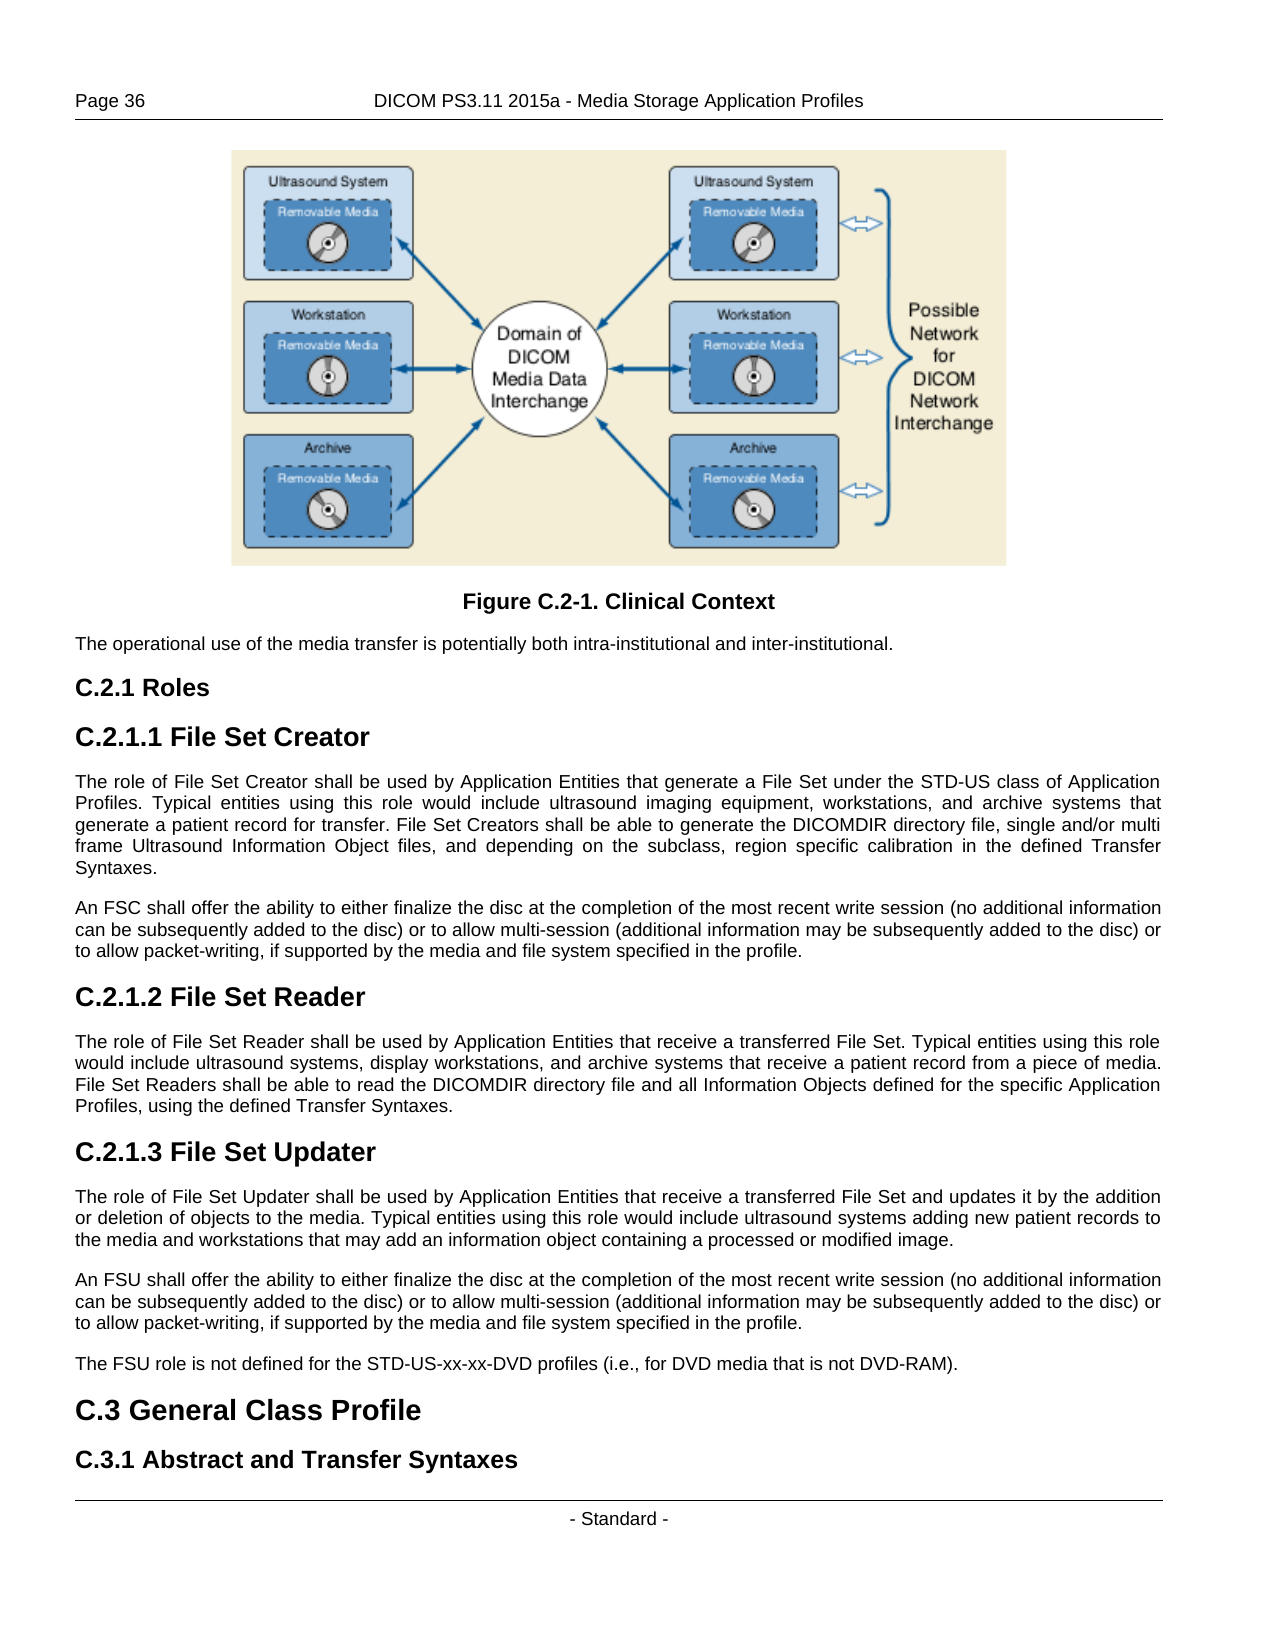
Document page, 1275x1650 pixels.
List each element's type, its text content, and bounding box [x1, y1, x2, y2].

text An FSU shall offer the ability to either finalize the disc at the completion of the most recent write session (no additional information can be subsequently added to the disc) or to allow multi-session (additional information may be subsequently added to the disc) or to allow packet-writing, if supported by the media and file system specified in the profile. [75, 1269, 1162, 1334]
picture [231, 150, 1007, 566]
text C.2.1.1 File Set Creator [75, 721, 1162, 752]
text C.2.1.2 File Set Reader [75, 981, 1162, 1012]
text Figure C.2-1. Clinical Context [75, 588, 1162, 614]
text C.3 General Class Profile [75, 1393, 1162, 1426]
text The role of File Set Reader shall be used by Application Entities that receive a transferred File Set. Typical entities using this role would include ultrasound systems, display workstations, and archive systems that receive a patient record from a piece of media. File Set Readers shall be able to read the DICOMDIR directory file and all Information Objects defined for the specific Application Profiles, using the defined Transfer Syntaxes. [75, 1031, 1162, 1117]
text C.2.1 Roles [75, 673, 1162, 702]
text The role of File Set Creator shall be used by Application Entities that generate a File Set under the STD-US class of Application Profiles. Typical entities using this role would include ultrasound imaging equipment, workstations, and archive systems that generate a patient record for transfer. File Set Creators shall be able to generate the DICOMDIR directory file, single and/or multi frame Ultrasound Information Object files, and depending on the subclass, region specific calibration in the defined Transfer Syntaxes. [75, 771, 1162, 878]
text C.2.1.3 File Set Updater [75, 1136, 1162, 1167]
text The operational use of the media transfer is potentially both intra-institutional and inter-institutional. [75, 633, 1162, 654]
text An FSC shall offer the ability to either finalize the disc at the completion of the most recent write session (no additional information can be subsequently added to the disc) or to allow multi-session (additional information may be subsequently added to the disc) or to allow packet-writing, if supported by the media and file system specified in the profile. [75, 897, 1162, 962]
text C.3.1 Abstract and Transfer Syntaxes [75, 1445, 1162, 1474]
text The role of File Set Updater shall be used by Application Entities that receive a transferred File Set and updates it by the addition or deletion of objects to the media. Typical entities using this role would include ultrasound systems adding new patient records to the media and workstations that may add an information object containing a processed or modified image. [75, 1186, 1162, 1250]
text The FSU role is not defined for the STD-US-xx-xx-DVD profiles (i.e., for DVD media that is not DVD-RAM). [75, 1352, 1162, 1374]
